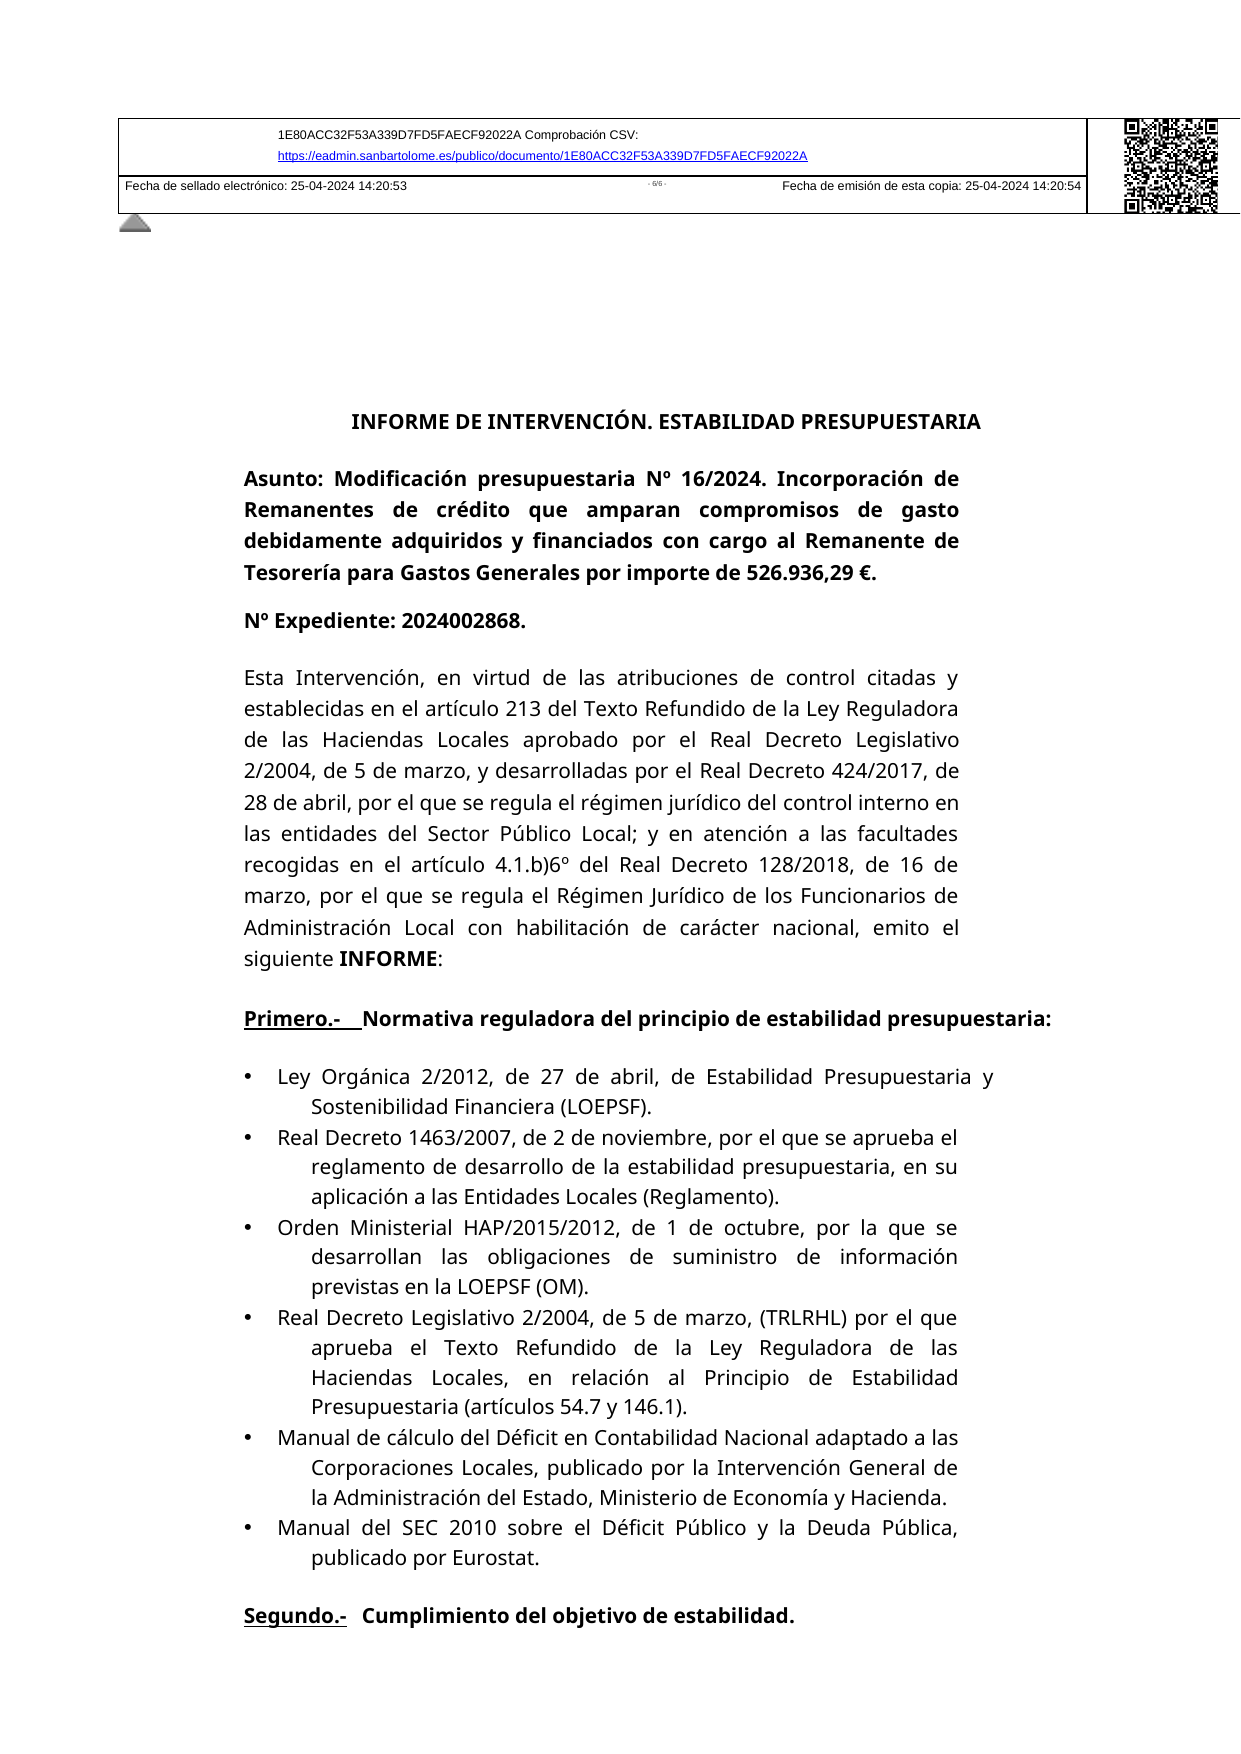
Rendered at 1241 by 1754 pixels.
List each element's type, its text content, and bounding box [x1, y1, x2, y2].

list Orden Ministerial HAP/2015/2012, de 1 de octubre, por la que se desarrollan las obligaciones de suministro de información previstas en la LOEPSF (OM). [244, 1213, 959, 1301]
text Segundo.- Cumplimiento del objetivo de estabilidad. [243, 1602, 1122, 1630]
table_header [1218, 119, 1240, 213]
text Esta Intervención, en virtud de las atribuciones de control citadas y establecidas en el artículo 213 del Texto Refundido de la Ley Reguladora de las Haciendas Locales aprobado por el Real Decreto Legislativo 2/2004, de 5 de marzo, y desarrolladas por el Real Decreto 424/2017, de 28 de abril, por el que se regula el régimen jurídico del control interno en las entidades del Sector Público Local; y en atención a las facultades recogidas en el artículo 4.1.b)6º del Real Decreto 128/2018, de 16 de marzo, por el que se regula el Régimen Jurídico de los Funcionarios de Administración Local con habilitación de carácter nacional, emito el siguiente INFORME: [243, 663, 960, 972]
text Primero.- Normativa reguladora del principio de estabilidad presupuestaria: [243, 1004, 1122, 1032]
table_cell 1E80ACC32F53A339D7FD5FAECF92022A Comprobación CSV: https://eadmin.sanbartolome.es/publico/documento/1E80ACC32F53A339D7FD5FAECF92022A [119, 119, 1086, 175]
text Asunto: Modificación presupuestaria Nº 16/2024. Incorporación de Remanentes de crédito que amparan compromisos de gasto debidamente adquiridos y financiados con cargo al Remanente de Tesorería para Gastos Generales por importe de 526.936,29 €. [243, 464, 960, 586]
list Real Decreto Legislativo 2/2004, de 5 de marzo, (TRLRHL) por el que aprueba el Texto Refundido de la Ley Reguladora de las Haciendas Locales, en relación al Principio de Estabilidad Presupuestaria (artículos 54.7 y 146.1). [244, 1303, 959, 1421]
text Nº Expediente: 2024002868. [243, 606, 1122, 634]
table_header [1088, 119, 1124, 213]
text Sostenibilidad Financiera (LOEPSF). [311, 1092, 1122, 1120]
list Manual del SEC 2010 sobre el Déficit Público y la Deuda Pública, publicado por Eurostat. [244, 1513, 959, 1571]
list Ley Orgánica 2/2012, de 27 de abril, de Estabilidad Presupuestaria y [244, 1062, 1122, 1090]
text INFORME DE INTERVENCIÓN. ESTABILIDAD PRESUPUESTARIA [351, 407, 1122, 436]
list Manual de cálculo del Déficit en Contabilidad Nacional adaptado a las Corporaciones Locales, publicado por la Intervención General de la Administración del Estado, Ministerio de Economía y Hacienda. [244, 1423, 959, 1511]
table_cell Fecha de sellado electrónico: 25-04-2024 14:20:53 - 6/6 - Fecha de emisión de esta copia: 25-04-2024 14:20:54 [119, 177, 1086, 213]
list Real Decreto 1463/2007, de 2 de noviembre, por el que se aprueba el reglamento de desarrollo de la estabilidad presupuestaria, en su aplicación a las Entidades Locales (Reglamento). [244, 1123, 959, 1211]
